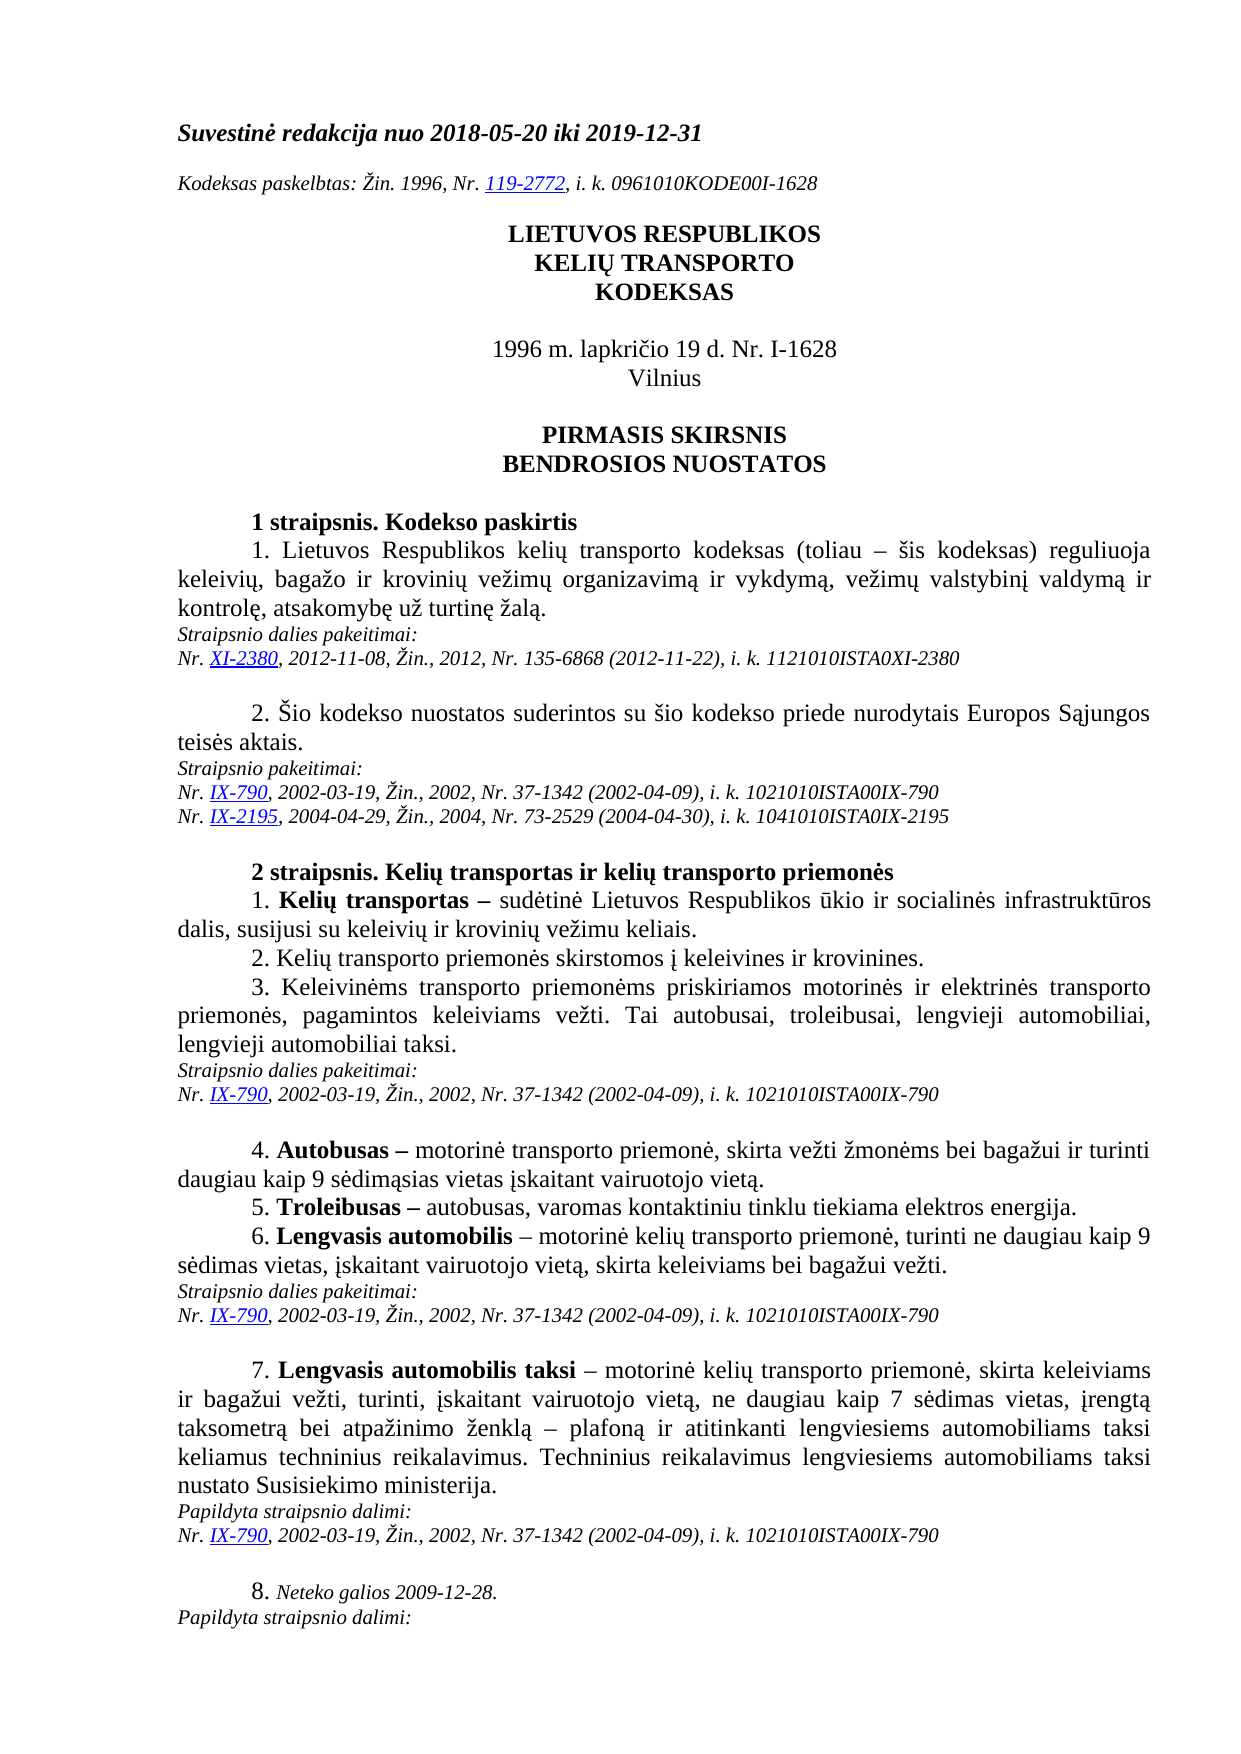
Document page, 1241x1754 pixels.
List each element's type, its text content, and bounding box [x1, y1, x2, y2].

text LIETUVOS RESPUBLIKOS [177, 219, 1152, 248]
text 4. Autobusas – motorinė transporto priemonė, skirta vežti žmonėms bei bagažui ir turinti daugiau kaip 9 sėdimąsias vietas įskaitant vairuotojo vietą. [177, 1135, 1152, 1192]
text Papildyta straipsnio dalimi: [177, 1499, 1152, 1523]
text 6. Lengvasis automobilis – motorinė kelių transporto priemonė, turinti ne daugiau kaip 9 sėdimas vietas, įskaitant vairuotojo vietą, skirta keleiviams bei bagažui vežti. [177, 1221, 1152, 1279]
text Straipsnio dalies pakeitimai: [177, 622, 1152, 646]
text Nr. IX-790, 2002-03-19, Žin., 2002, Nr. 37-1342 (2002-04-09), i. k. 1021010ISTA00IX-790 [177, 1523, 1152, 1547]
text Straipsnio dalies pakeitimai: [177, 1279, 1152, 1303]
text 2. Šio kodekso nuostatos suderintos su šio kodekso priede nurodytais Europos Sąjungos teisės aktais. [177, 698, 1152, 756]
text 3. Keleivinėms transporto priemonėms priskiriamos motorinės ir elektrinės transporto priemonės, pagamintos keleiviams vežti. Tai autobusai, troleibusai, lengvieji automobiliai, lengvieji automobiliai taksi. [177, 972, 1152, 1058]
text Nr. IX-790, 2002-03-19, Žin., 2002, Nr. 37-1342 (2002-04-09), i. k. 1021010ISTA00IX-790 [177, 1082, 1152, 1106]
text 8. Neteko galios 2009-12-28. [177, 1576, 1152, 1605]
text Vilnius [177, 363, 1152, 392]
text Kodeksas paskelbtas: Žin. 1996, Nr. 119-2772, i. k. 0961010KODE00I-1628 [177, 171, 1152, 195]
text PIRMASIS skirsnis [177, 420, 1152, 449]
text Straipsnio dalies pakeitimai: [177, 1058, 1152, 1082]
text Nr. IX-790, 2002-03-19, Žin., 2002, Nr. 37-1342 (2002-04-09), i. k. 1021010ISTA00IX-790 [177, 1303, 1152, 1327]
text Suvestinė redakcija nuo 2018-05-20 iki 2019-12-31 [177, 118, 1152, 147]
text Papildyta straipsnio dalimi: [177, 1605, 1152, 1629]
text 1. Lietuvos Respublikos kelių transporto kodeksas (toliau – šis kodeksas) reguliuoja keleivių, bagažo ir krovinių vežimų organizavimą ir vykdymą, vežimų valstybinį valdymą ir kontrolę, atsakomybę už turtinę žalą. [177, 535, 1152, 622]
text 5. Troleibusas – autobusas, varomas kontaktiniu tinklu tiekiama elektros energija. [177, 1192, 1152, 1221]
text Bendrosios nuostatos [177, 449, 1152, 478]
text 1. Kelių transportas – sudėtinė Lietuvos Respublikos ūkio ir socialinės infrastruktūros dalis, susijusi su keleivių ir krovinių vežimu keliais. [177, 886, 1152, 943]
text 1996 m. lapkričio 19 d. Nr. I-1628 [177, 334, 1152, 363]
text 1 straipsnis. Kodekso paskirtis [177, 507, 1152, 535]
text 2 straipsnis. Kelių transportas ir kelių transporto priemonės [177, 857, 1152, 886]
text 7. Lengvasis automobilis taksi – motorinė kelių transporto priemonė, skirta keleiviams ir bagažui vežti, turinti, įskaitant vairuotojo vietą, ne daugiau kaip 7 sėdimas vietas, įrengtą taksometrą bei atpažinimo ženklą – plafoną ir atitinkanti lengviesiems automobiliams taksi keliamus techninius reikalavimus. Techninius reikalavimus lengviesiems automobiliams taksi nustato Susisiekimo ministerija. [177, 1356, 1152, 1499]
text Straipsnio pakeitimai: [177, 756, 1152, 780]
text KODEKSAS [177, 277, 1152, 305]
text 2. Kelių transporto priemonės skirstomos į keleivines ir krovinines. [177, 943, 1152, 972]
text Nr. IX-2195, 2004-04-29, Žin., 2004, Nr. 73-2529 (2004-04-30), i. k. 1041010ISTA0IX-2195 [177, 804, 1152, 828]
text Nr. IX-790, 2002-03-19, Žin., 2002, Nr. 37-1342 (2002-04-09), i. k. 1021010ISTA00IX-790 [177, 780, 1152, 804]
text Nr. XI-2380, 2012-11-08, Žin., 2012, Nr. 135-6868 (2012-11-22), i. k. 1121010ISTA0XI-2380 [177, 646, 1152, 670]
text KELIŲ TRANSPORTO [177, 248, 1152, 277]
